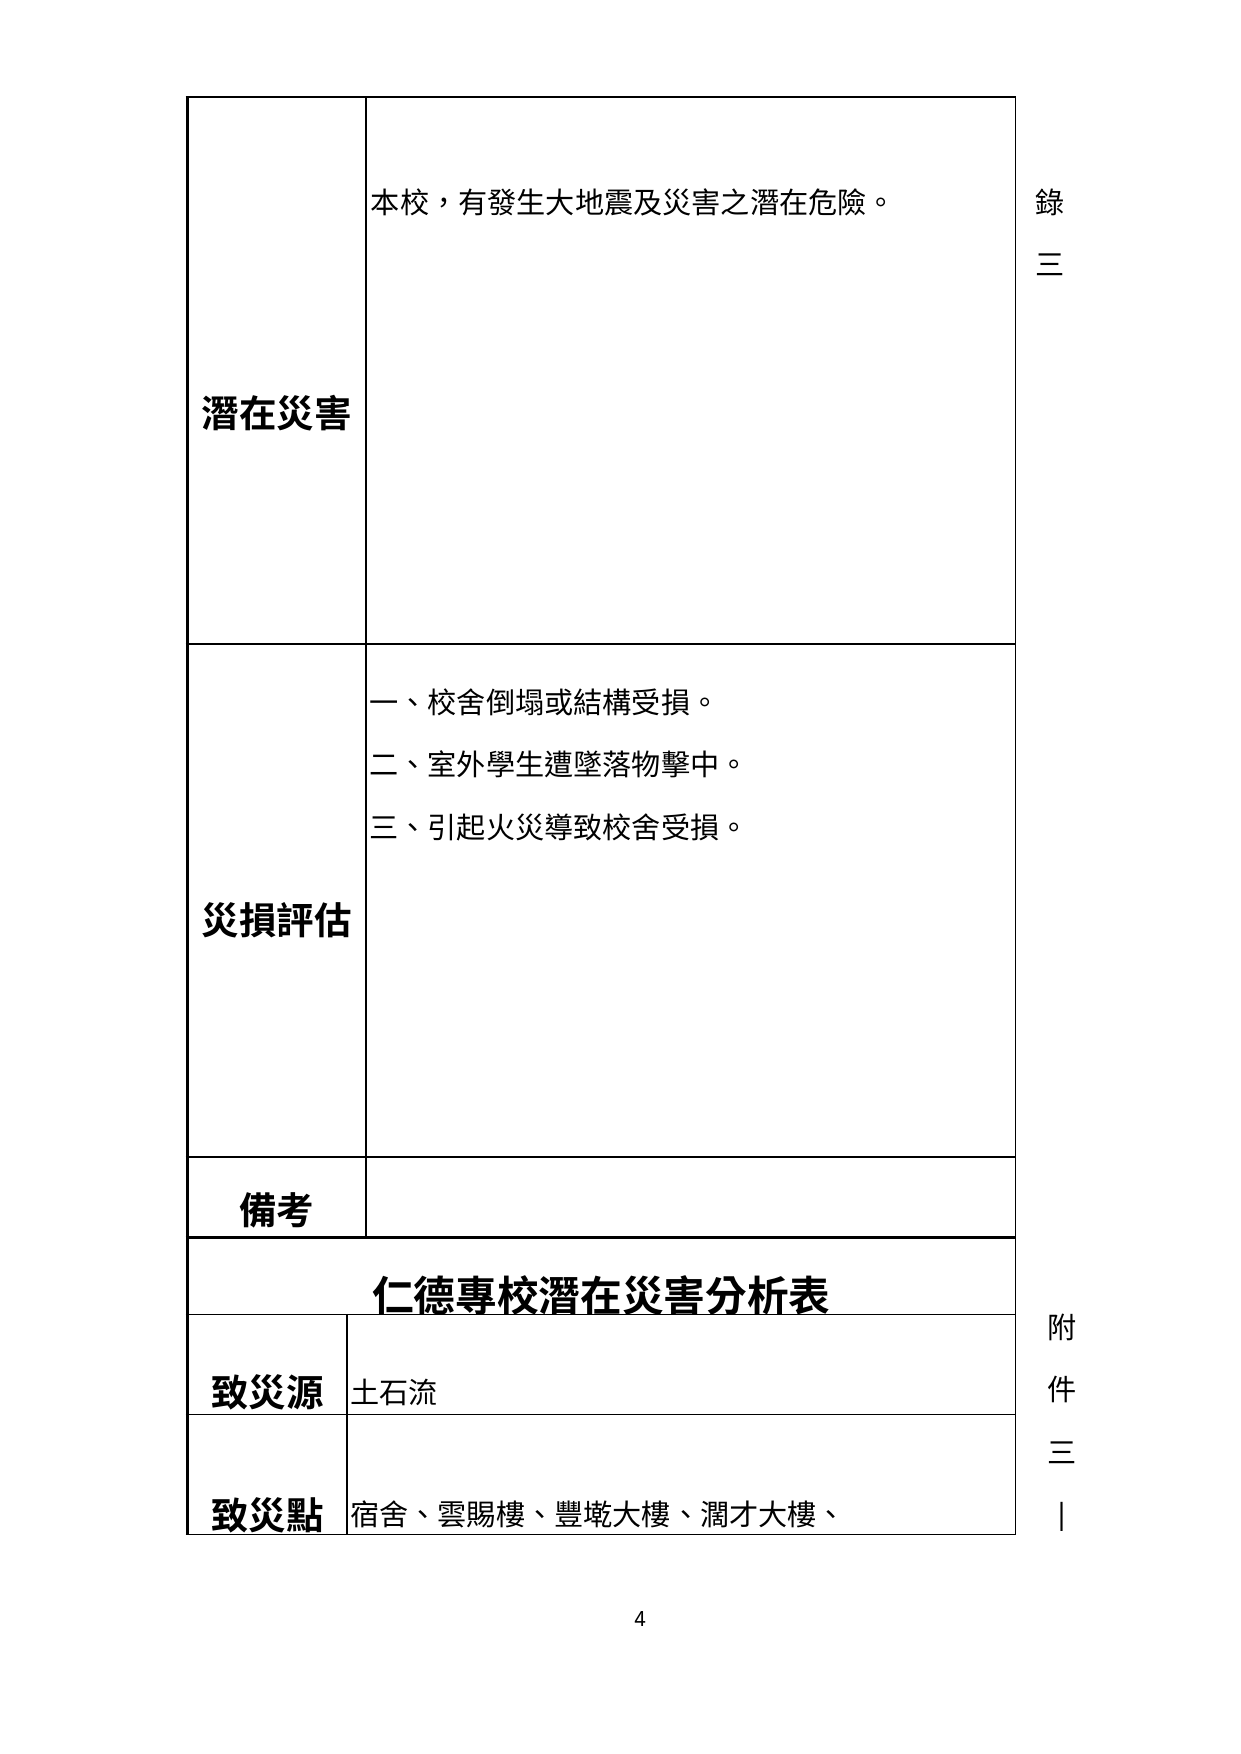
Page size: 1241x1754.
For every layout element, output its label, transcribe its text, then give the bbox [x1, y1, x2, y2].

table_cell 備考 [189, 1158, 365, 1236]
table_cell [367, 1158, 1015, 1236]
table_cell 致災點 [189, 1415, 346, 1534]
table_cell 宿舍、雲賜樓、豐墘大樓、濶才大樓、 [348, 1415, 1015, 1534]
table_cell 致災源 [189, 1315, 346, 1414]
table_cell 一、校舍倒塌或結構受損。 二、室外學生遭墜落物擊中。 三、引起火災導致校舍受損。 [367, 645, 1015, 1156]
table_cell [1016, 643, 1090, 1236]
table_cell 潛在災害 [189, 98, 365, 643]
table_cell 災損評估 [189, 645, 365, 1156]
table_cell 錄 三 [1016, 96, 1090, 643]
table_cell 附 件 三 | [1016, 1236, 1090, 1534]
table_cell 本校，有發生大地震及災害之潛在危險。 [367, 98, 1015, 643]
table_cell 仁德專校潛在災害分析表 [189, 1239, 1015, 1314]
table_cell 土石流 [348, 1315, 1015, 1414]
